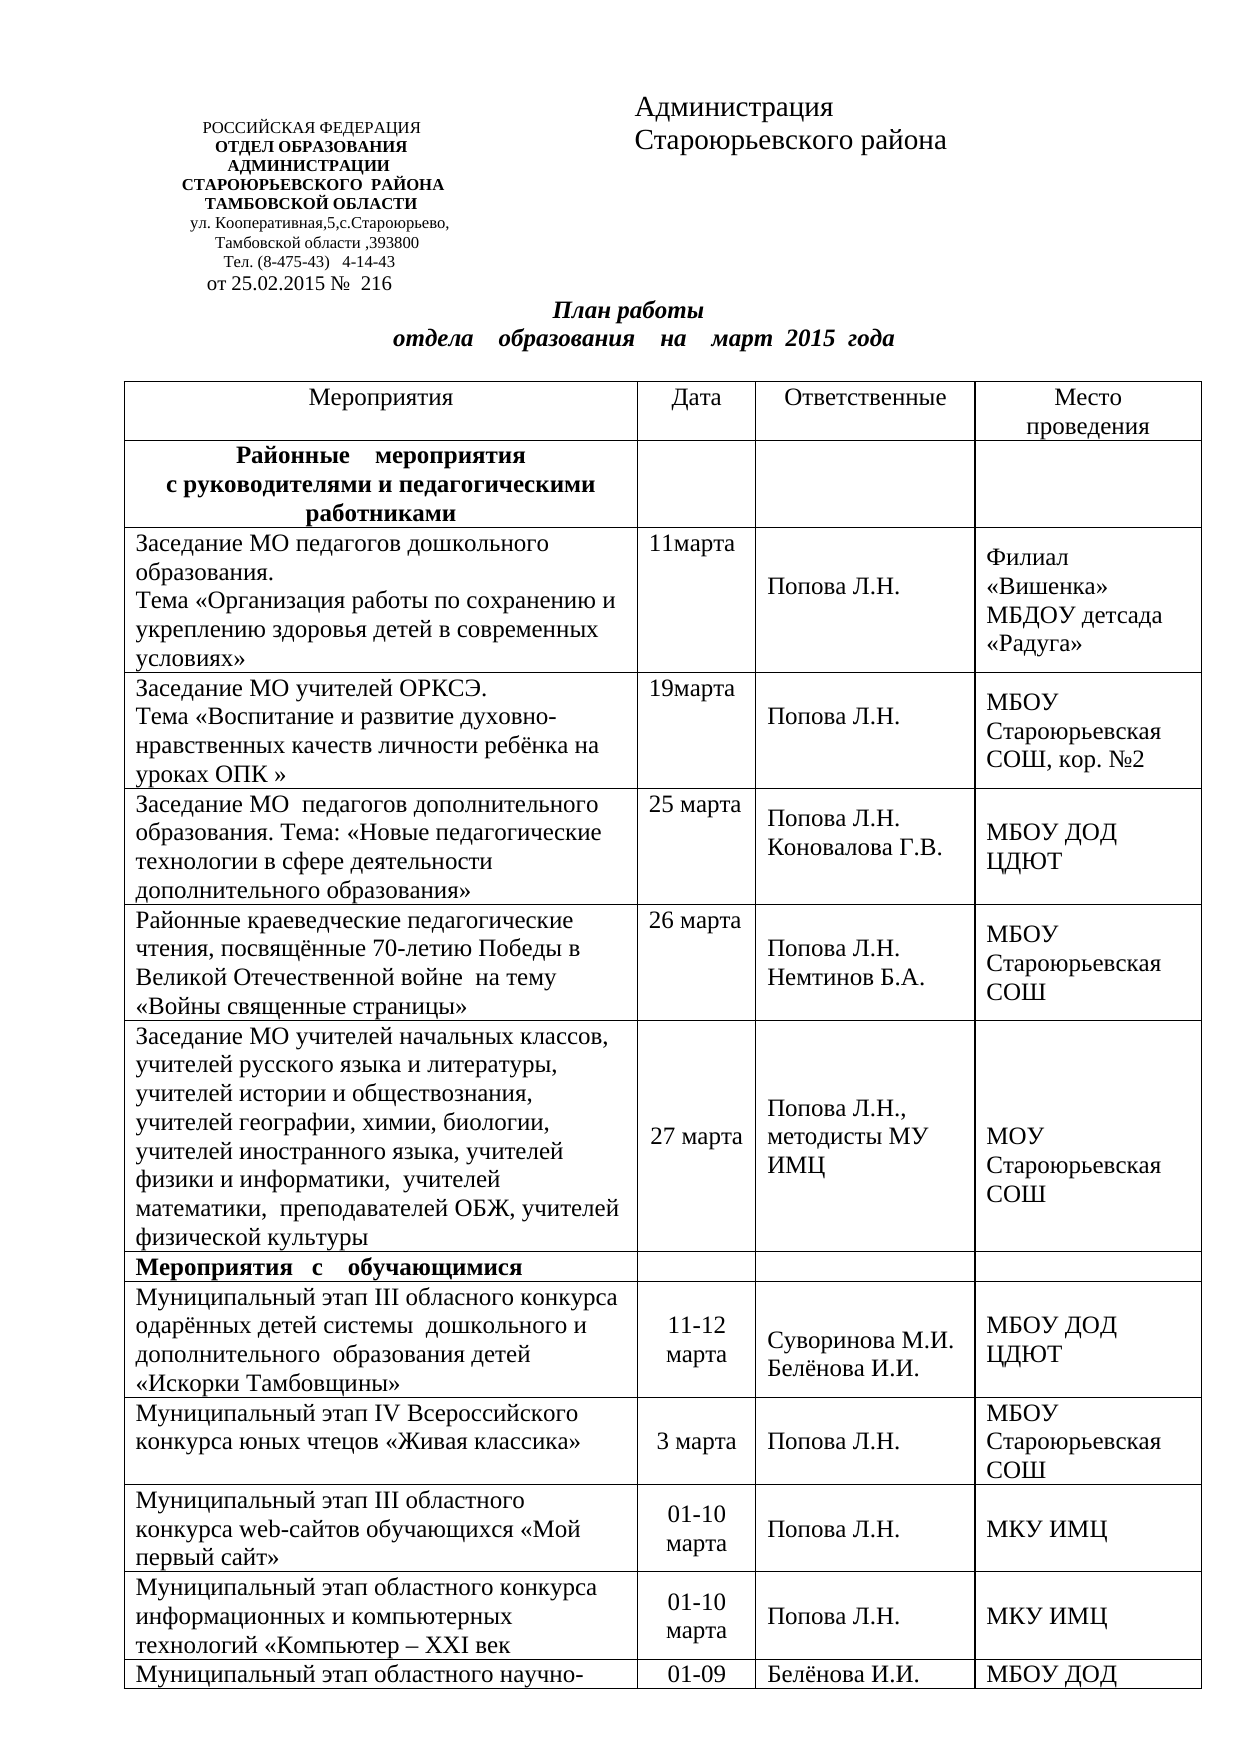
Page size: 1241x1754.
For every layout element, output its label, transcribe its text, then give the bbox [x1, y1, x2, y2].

table_cell Попова Л.Н. [756, 1398, 974, 1484]
table_cell [756, 1252, 974, 1281]
table_cell 01-09 [638, 1660, 755, 1688]
table_cell Мероприятия с обучающимися [125, 1252, 637, 1281]
table_header Место проведения [976, 382, 1201, 439]
table_cell 11-12 марта [638, 1282, 755, 1397]
table_cell Муниципальный этап III областного конкурса web-сайтов обучающихся «Мой первый сайт» [125, 1485, 637, 1571]
table_cell 01-10 марта [638, 1485, 755, 1571]
table_cell [976, 1252, 1201, 1281]
table_cell Районные мероприятия с руководителями и педагогическими работниками [125, 441, 637, 527]
table_cell Муниципальный этап III обласного конкурса одарённых детей системы дошкольного и дополнительного образования детей «Искорки Тамбовщины» [125, 1282, 637, 1397]
table_cell МБОУ Староюрьевская СОШ [976, 905, 1201, 1020]
table_cell [638, 1252, 755, 1281]
table_cell Суворинова М.И. Белёнова И.И. [756, 1282, 974, 1397]
table_cell 27 марта [638, 1021, 755, 1251]
table_header Администрация Староюрьевского района [623, 89, 1122, 295]
table_cell Попова Л.Н. [756, 1485, 974, 1571]
table_cell 3 марта [638, 1398, 755, 1484]
table_cell 01-10 марта [638, 1572, 755, 1658]
table_cell 26 марта [638, 905, 755, 1020]
table_header РОССИЙСКАЯ ФЕДЕРАЦИЯ ОТДЕЛ ОБРАЗОВАНИЯ АДМИНИСТРАЦИИ СТАРОЮРЬЕВСКОГО РАЙОНА ТАМБОВСКОЙ ОБЛАСТИ ул. Кооперативная,5,с.Староюрьево, Тамбовской области ,393800 Тел. (8-475-43) 4-14-43 от 25.02.2015 № 216 [125, 89, 623, 295]
table_cell МКУ ИМЦ [976, 1572, 1201, 1658]
table_cell [756, 441, 974, 527]
table_cell Муниципальный этап IV Всероссийского конкурса юных чтецов «Живая классика» [125, 1398, 637, 1484]
table_cell Заседание МО учителей ОРКСЭ. Тема «Воспитание и развитие духовно-нравственных качеств личности ребёнка на уроках ОПК » [125, 673, 637, 788]
table_cell МБОУ ДОД ЦДЮТ [976, 789, 1201, 904]
table_cell Попова Л.Н., методисты МУ ИМЦ [756, 1021, 974, 1251]
text План работы [136, 295, 1152, 323]
table_cell Попова Л.Н. [756, 1572, 974, 1658]
table_cell МБОУ Староюрьевская СОШ, кор. №2 [976, 673, 1201, 788]
table_cell МБОУ Староюрьевская СОШ [976, 1398, 1201, 1484]
table_cell 11марта [638, 528, 755, 672]
table_cell Заседание МО педагогов дополнительного образования. Тема: «Новые педагогические технологии в сфере деятельности дополнительного образования» [125, 789, 637, 904]
table_header Мероприятия [125, 382, 637, 439]
table_cell [638, 441, 755, 527]
table_cell МКУ ИМЦ [976, 1485, 1201, 1571]
table_header Дата [638, 382, 755, 439]
table_cell Попова Л.Н. Коновалова Г.В. [756, 789, 974, 904]
table_cell [976, 441, 1201, 527]
table_cell Заседание МО учителей начальных классов, учителей русского языка и литературы, учителей истории и обществознания, учителей географии, химии, биологии, учителей иностранного языка, учителей физики и информатики, учителей математики, преподавателей ОБЖ, учителей физической культуры [125, 1021, 637, 1251]
table_cell МОУ Староюрьевская СОШ [976, 1021, 1201, 1251]
table_cell Филиал «Вишенка» МБДОУ детсада «Радуга» [976, 528, 1201, 672]
table_cell Попова Л.Н. Немтинов Б.А. [756, 905, 974, 1020]
table_cell Муниципальный этап областного научно- [125, 1660, 637, 1688]
table_cell Попова Л.Н. [756, 528, 974, 672]
table_header Ответственные [756, 382, 974, 439]
table_cell Заседание МО педагогов дошкольного образования. Тема «Организация работы по сохранению и укреплению здоровья детей в современных условиях» [125, 528, 637, 672]
table_cell МБОУ ДОД ЦДЮТ [976, 1282, 1201, 1397]
table_cell 19марта [638, 673, 755, 788]
table_cell 25 марта [638, 789, 755, 904]
table_cell МБОУ ДОД [976, 1660, 1201, 1688]
table_cell Попова Л.Н. [756, 673, 974, 788]
text отдела образования на март 2015 года [136, 323, 1152, 352]
table_cell Муниципальный этап областного конкурса информационных и компьютерных технологий «Компьютер – XXI век [125, 1572, 637, 1658]
table_cell Белёнова И.И. [756, 1660, 974, 1688]
table_cell Районные краеведческие педагогические чтения, посвящённые 70-летию Победы в Великой Отечественной войне на тему «Войны священные страницы» [125, 905, 637, 1020]
